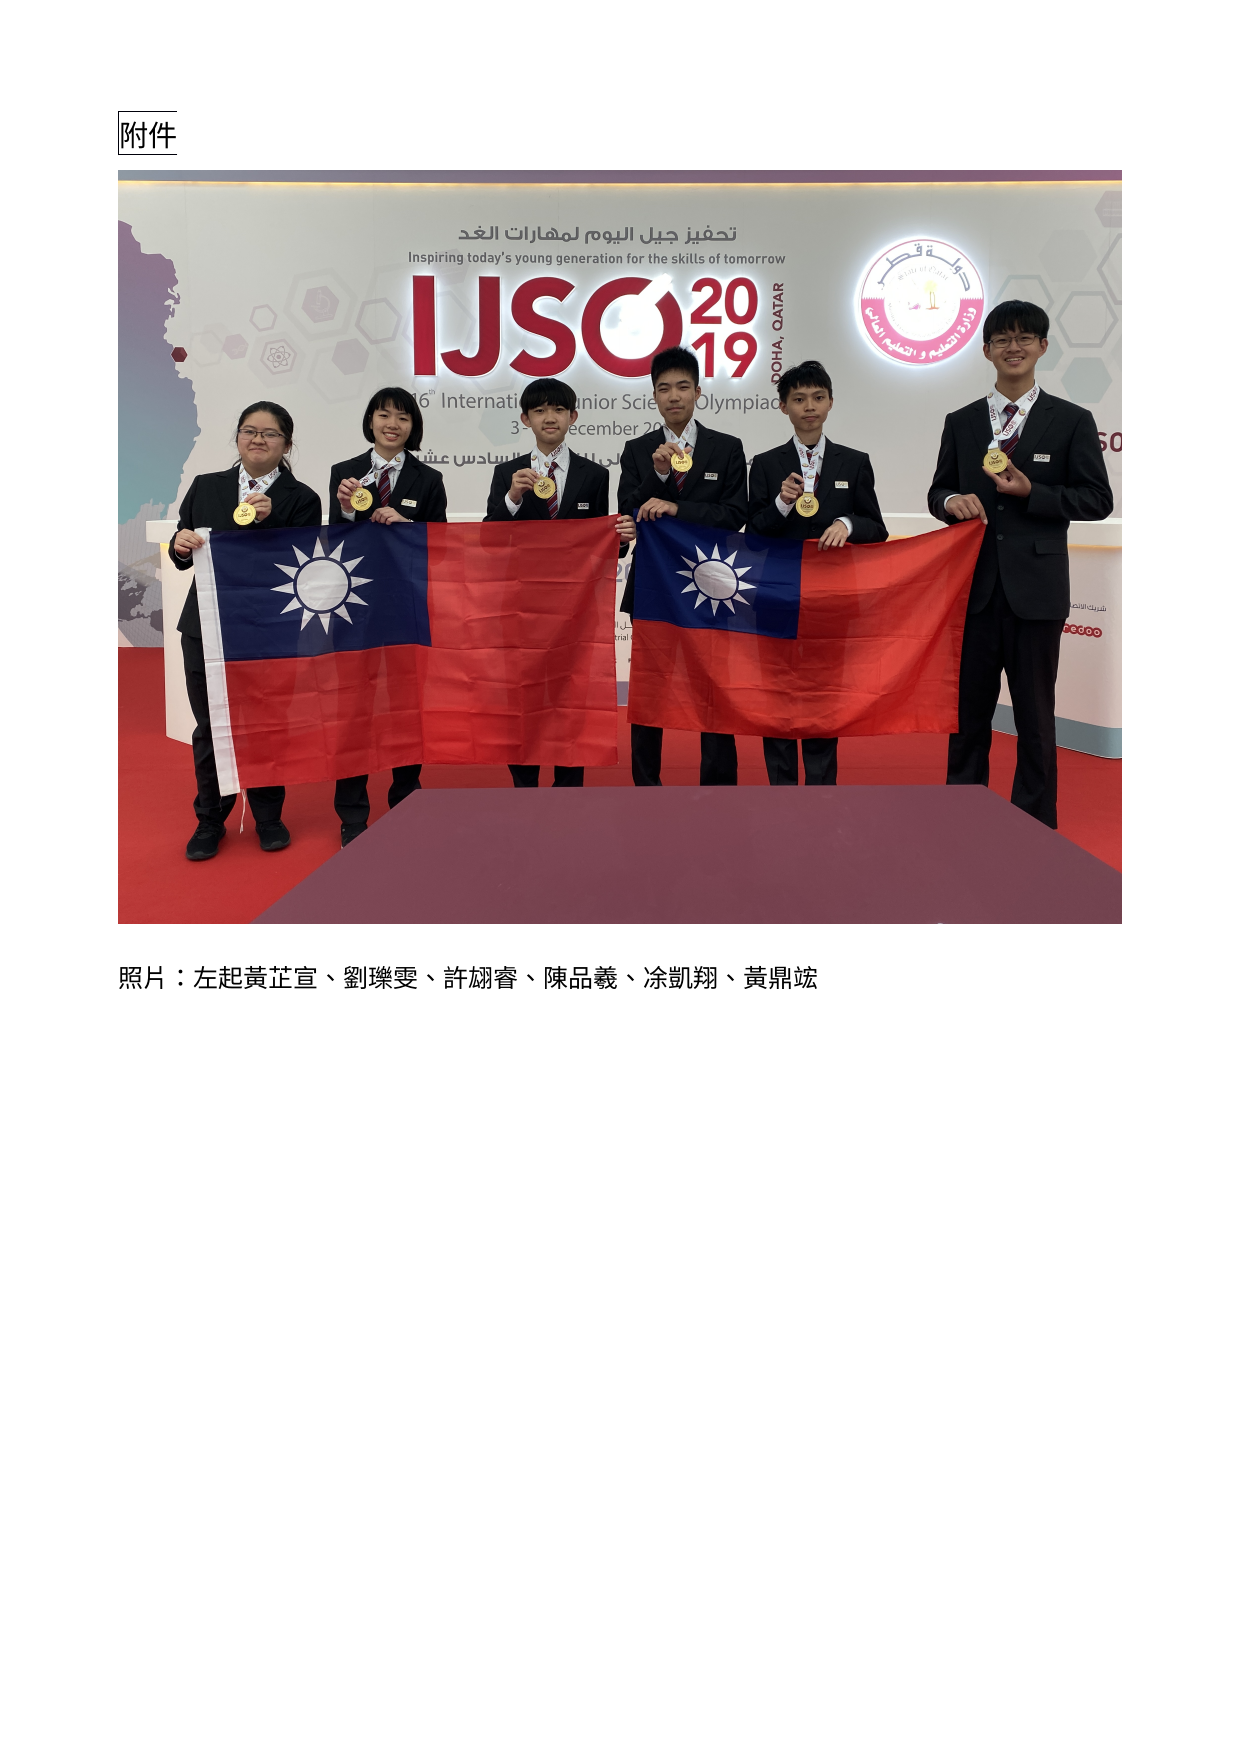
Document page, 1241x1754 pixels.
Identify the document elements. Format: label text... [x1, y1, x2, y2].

text 照片：左起黃芷宣、劉瓅雯、許翃睿、陳品羲、凃凱翔、黃鼎竤 [118, 924, 1122, 989]
picture [118, 170, 1122, 924]
text 附件 [118, 89, 1122, 170]
